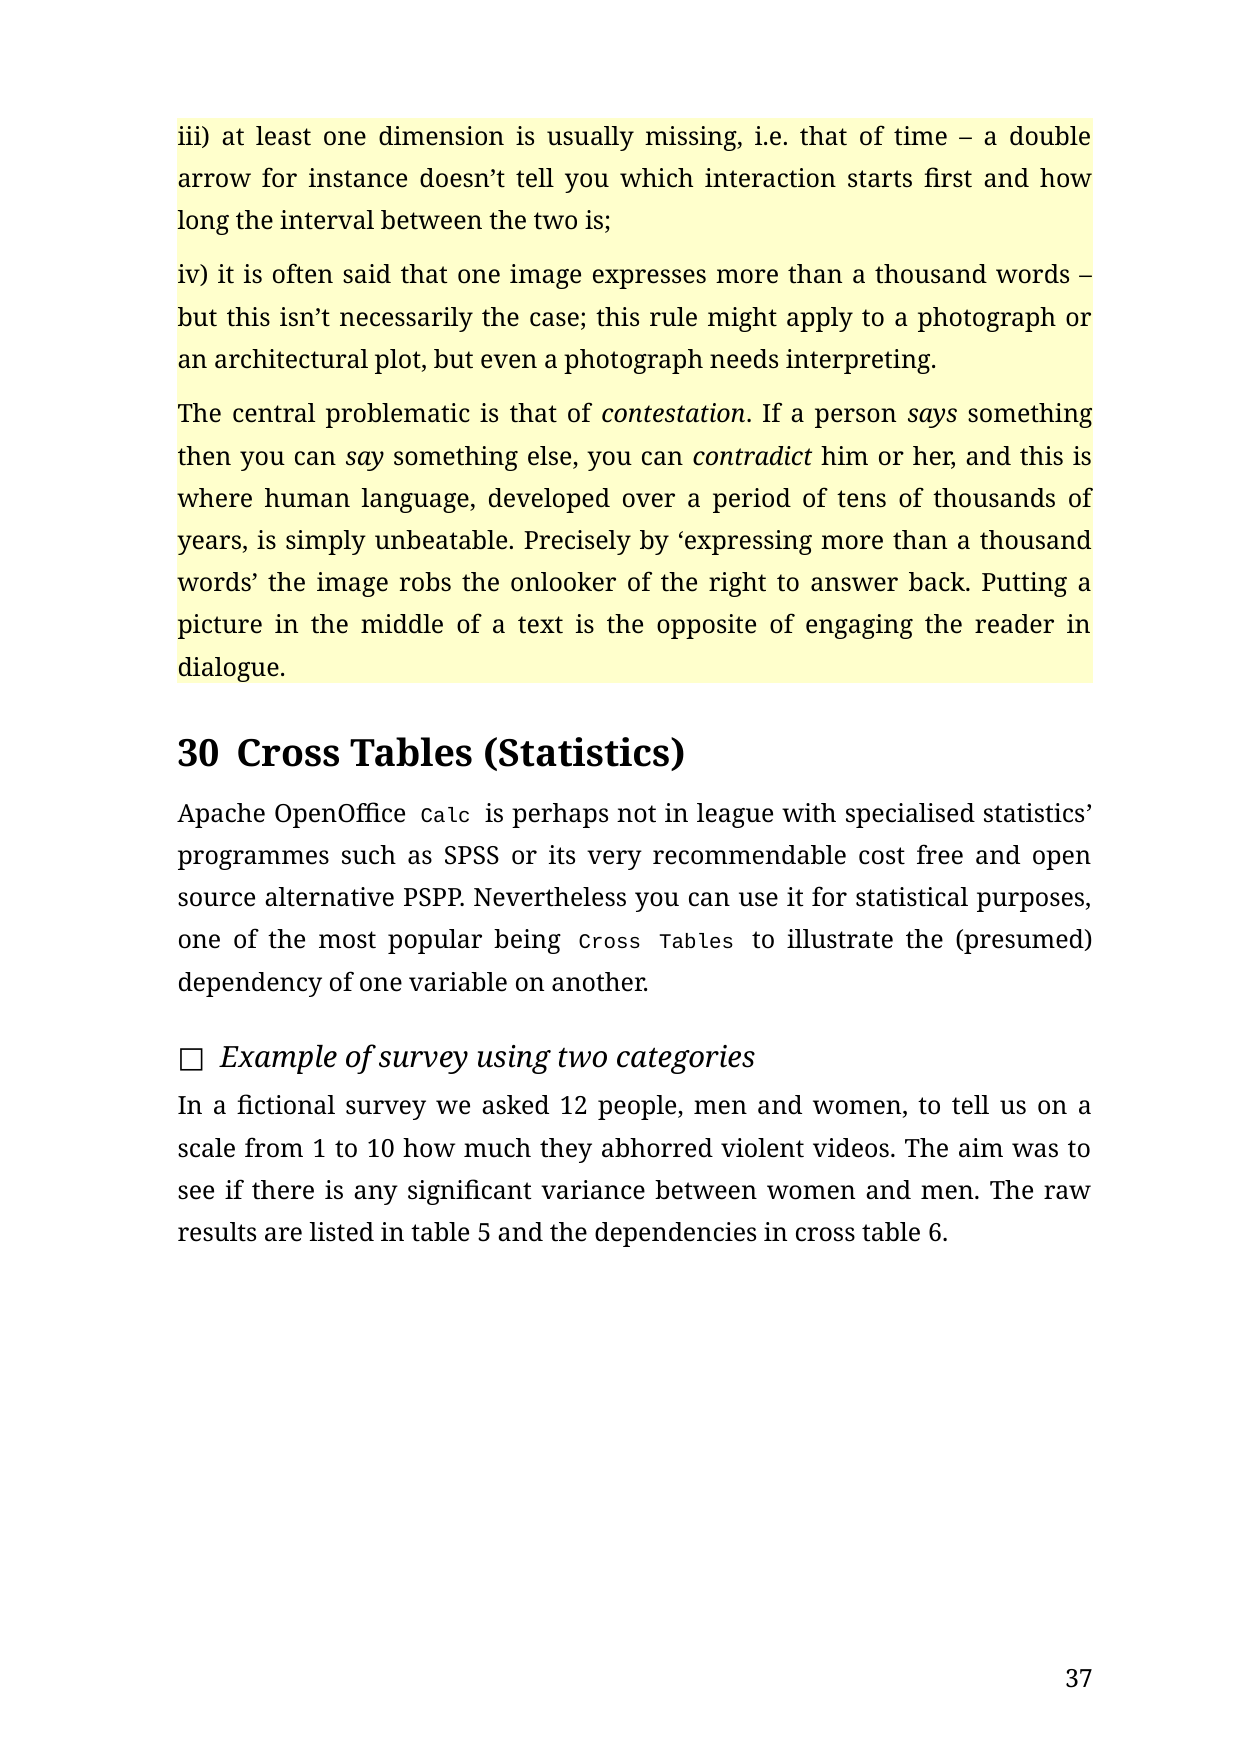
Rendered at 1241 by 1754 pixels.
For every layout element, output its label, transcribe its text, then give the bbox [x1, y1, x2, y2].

text Apache OpenOffice Calc is perhaps not in league with specialised statistics’ programmes such as SPSS or its very recommendable cost free and open source alternative PSPP. Nevertheless you can use it for statistical purposes, one of the most popular being Cross Tables to illustrate the (presumed) dependency of one variable on another. [177, 796, 1093, 998]
text iii) at least one dimension is usually missing, i.e. that of time – a double arrow for instance doesn’t tell you which interaction starts first and how long the interval between the two is; [177, 118, 1093, 237]
subtitle Example of survey using two categories [177, 1036, 1093, 1076]
text iv) it is often said that one image expresses more than a thousand words – but this isn’t necessarily the case; this rule might apply to a photograph or an architectural plot, but even a photograph needs interpreting. [177, 257, 1093, 376]
text The central problematic is that of contestation. If a person says something then you can say something else, you can contradict him or her, and this is where human language, developed over a period of tens of thousands of years, is simply unbeatable. Precisely by ‘expressing more than a thousand words’ the image robs the onlooker of the right to answer back. Putting a picture in the middle of a text is the opposite of engaging the reader in dialogue. [177, 396, 1093, 683]
text In a fictional survey we asked 12 people, men and women, to tell us on a scale from 1 to 10 how much they abhorred violent videos. The aim was to see if there is any significant variance between women and men. The raw results are listed in table 5 and the dependencies in cross table 6. [177, 1088, 1093, 1249]
subtitle Cross Tables (Statistics) [177, 727, 1093, 778]
